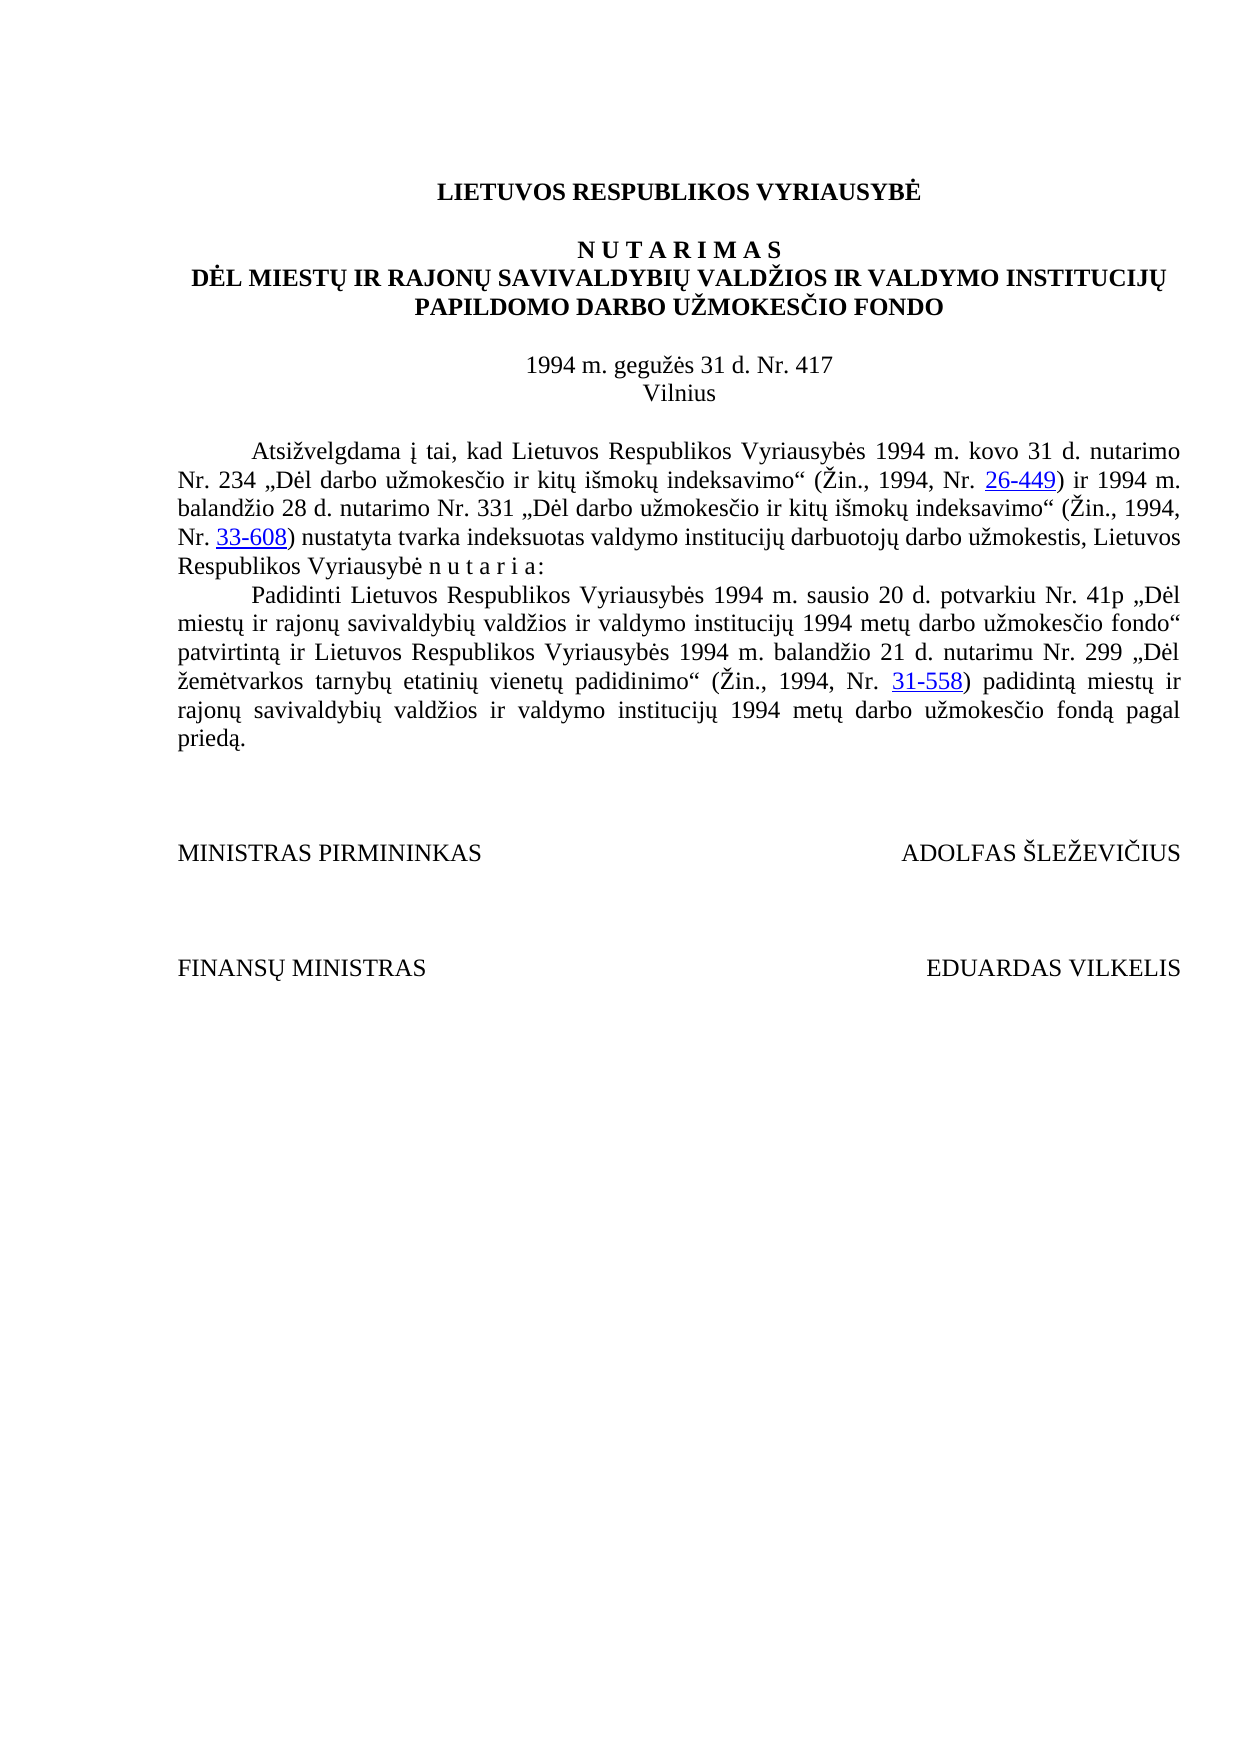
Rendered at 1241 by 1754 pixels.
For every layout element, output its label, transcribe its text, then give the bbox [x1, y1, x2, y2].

text MINISTRAS PIRMININKAS ADOLFAS ŠLEŽEVIČIUS [177, 838, 1181, 867]
text Padidinti Lietuvos Respublikos Vyriausybės 1994 m. sausio 20 d. potvarkiu Nr. 41p „Dėl miestų ir rajonų savivaldybių valdžios ir valdymo institucijų 1994 metų darbo užmokesčio fondo“ patvirtintą ir Lietuvos Respublikos Vyriausybės 1994 m. balandžio 21 d. nutarimu Nr. 299 „Dėl žemėtvarkos tarnybų etatinių vienetų padidinimo“ (Žin., 1994, Nr. 31-558) padidintą miestų ir rajonų savivaldybių valdžios ir valdymo institucijų 1994 metų darbo užmokesčio fondą pagal priedą. [177, 580, 1181, 752]
text FINANSŲ MINISTRAS EDUARDAS VILKELIS [177, 953, 1181, 982]
text 1994 m. gegužės 31 d. Nr. 417 [177, 350, 1181, 378]
text Vilnius [177, 378, 1181, 407]
text DĖL MIESTŲ IR RAJONŲ SAVIVALDYBIŲ VALDŽIOS IR VALDYMO INSTITUCIJŲ PAPILDOMO DARBO UŽMOKESČIO FONDO [177, 263, 1181, 321]
text Atsižvelgdama į tai, kad Lietuvos Respublikos Vyriausybės 1994 m. kovo 31 d. nutarimo Nr. 234 „Dėl darbo užmokesčio ir kitų išmokų indeksavimo“ (Žin., 1994, Nr. 26-449) ir 1994 m. balandžio 28 d. nutarimo Nr. 331 „Dėl darbo užmokesčio ir kitų išmokų indeksavimo“ (Žin., 1994, Nr. 33-608) nustatyta tvarka indeksuotas valdymo institucijų darbuotojų darbo užmokestis, Lietuvos Respublikos Vyriausybė nutaria: [177, 436, 1181, 580]
text N U T A R I M A S [177, 235, 1181, 263]
text LIETUVOS RESPUBLIKOS VYRIAUSYBĖ [177, 177, 1181, 206]
